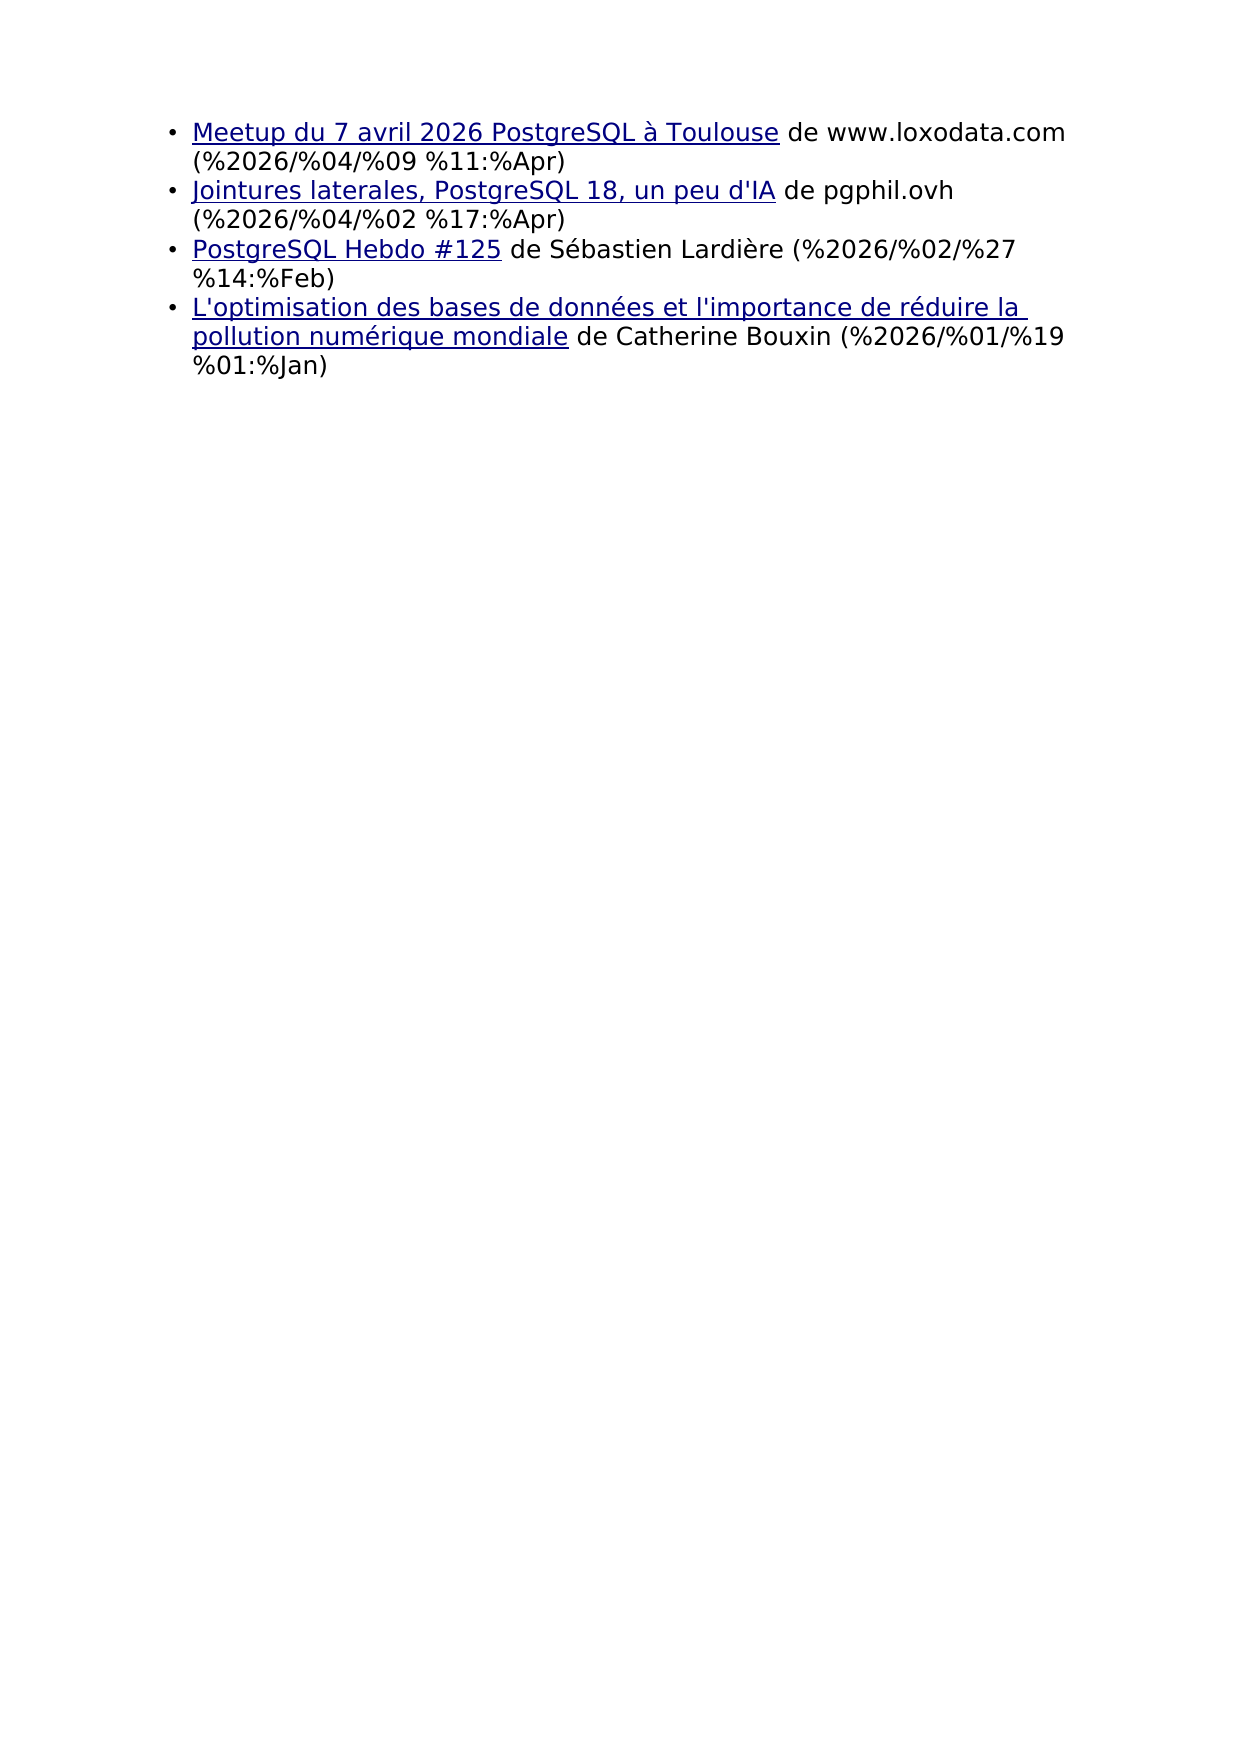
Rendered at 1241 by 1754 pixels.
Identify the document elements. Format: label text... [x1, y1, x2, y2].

list Meetup du 7 avril 2026 PostgreSQL à Toulouse de www.loxodata.com (%2026/%04/%09 %11:%Apr) [177, 118, 1122, 176]
list PostgreSQL Hebdo #125 de Sébastien Lardière (%2026/%02/%27 %14:%Feb) [177, 235, 1122, 293]
list L'optimisation des bases de données et l'importance de réduire la pollution numérique mondiale de Catherine Bouxin (%2026/%01/%19 %01:%Jan) [177, 293, 1122, 381]
list Jointures laterales, PostgreSQL 18, un peu d'IA de pgphil.ovh (%2026/%04/%02 %17:%Apr) [177, 176, 1122, 235]
